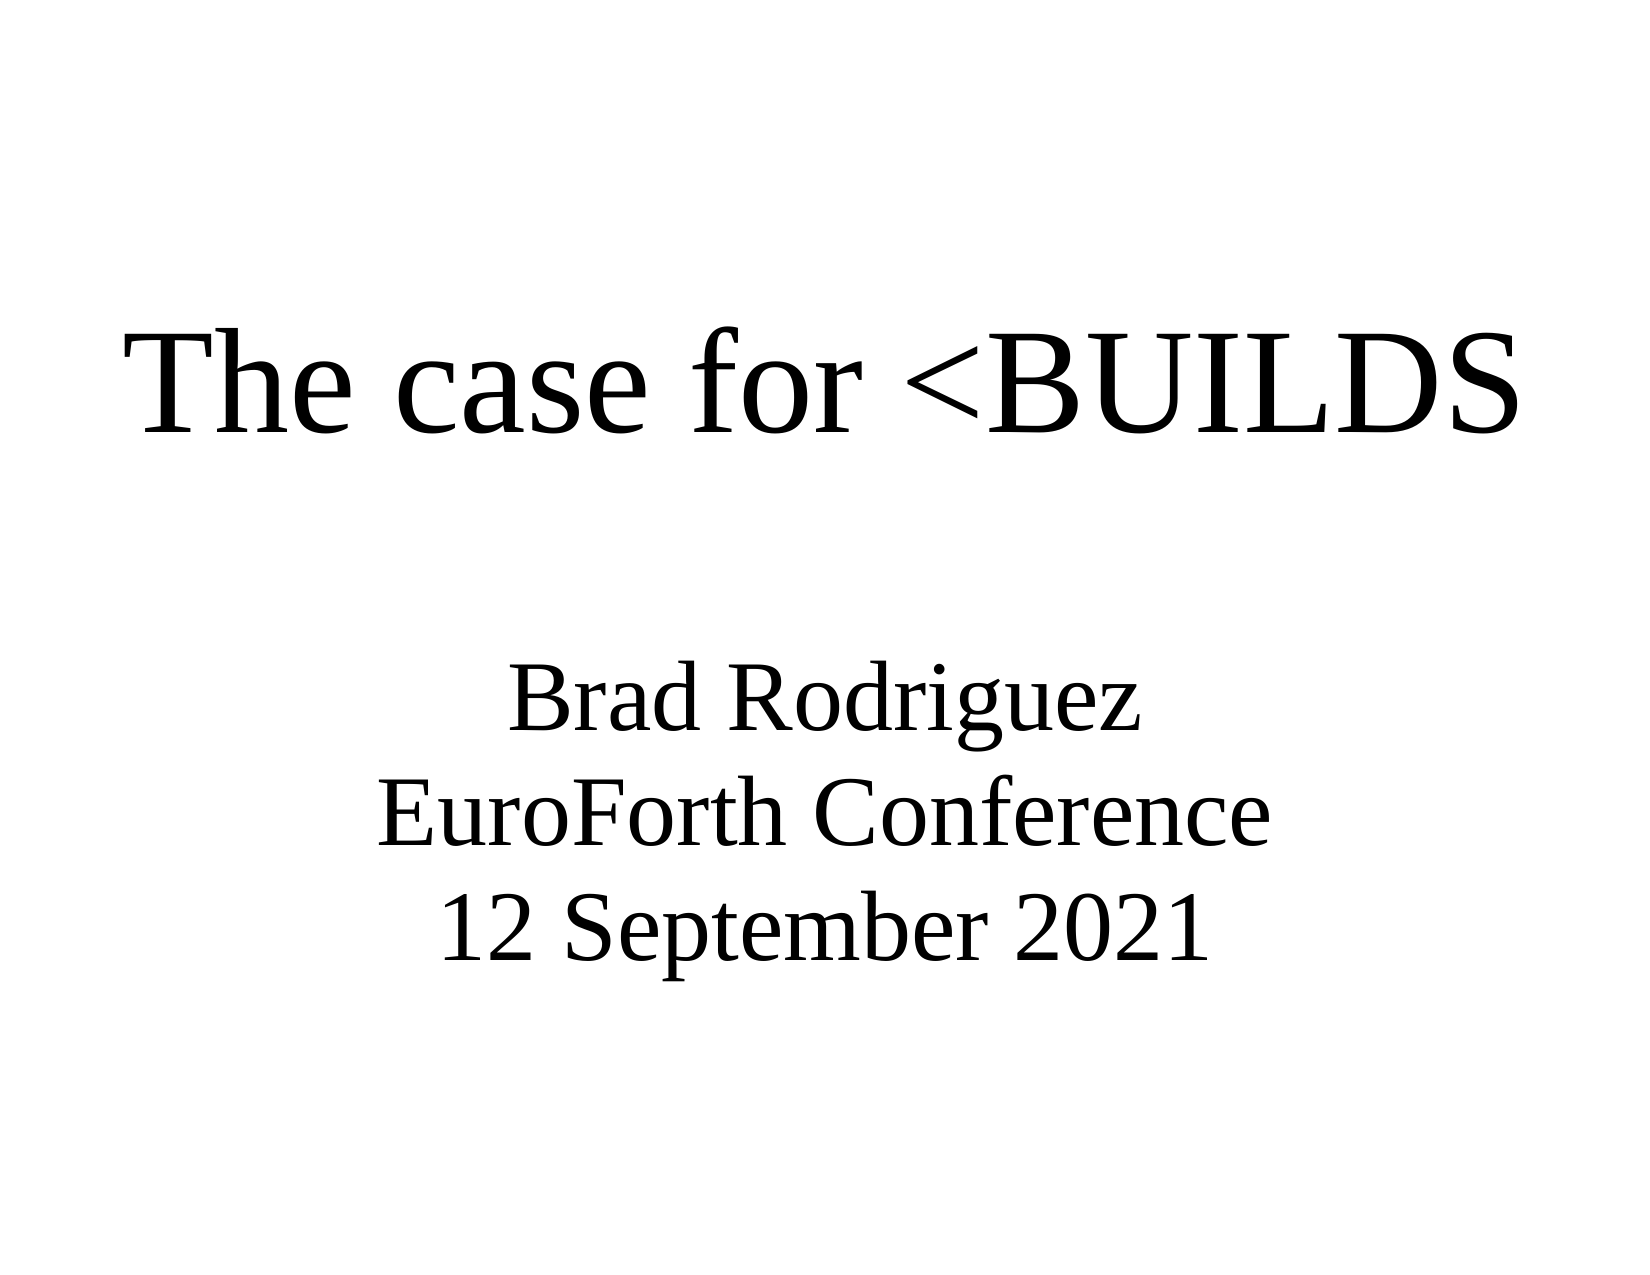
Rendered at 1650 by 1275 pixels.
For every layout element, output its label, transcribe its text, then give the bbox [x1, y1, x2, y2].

text 12 September 2021 [118, 867, 1532, 982]
text The case for <BUILDS [118, 292, 1532, 465]
text EuroForth Conference [118, 752, 1532, 867]
text Brad Rodriguez [118, 637, 1532, 752]
